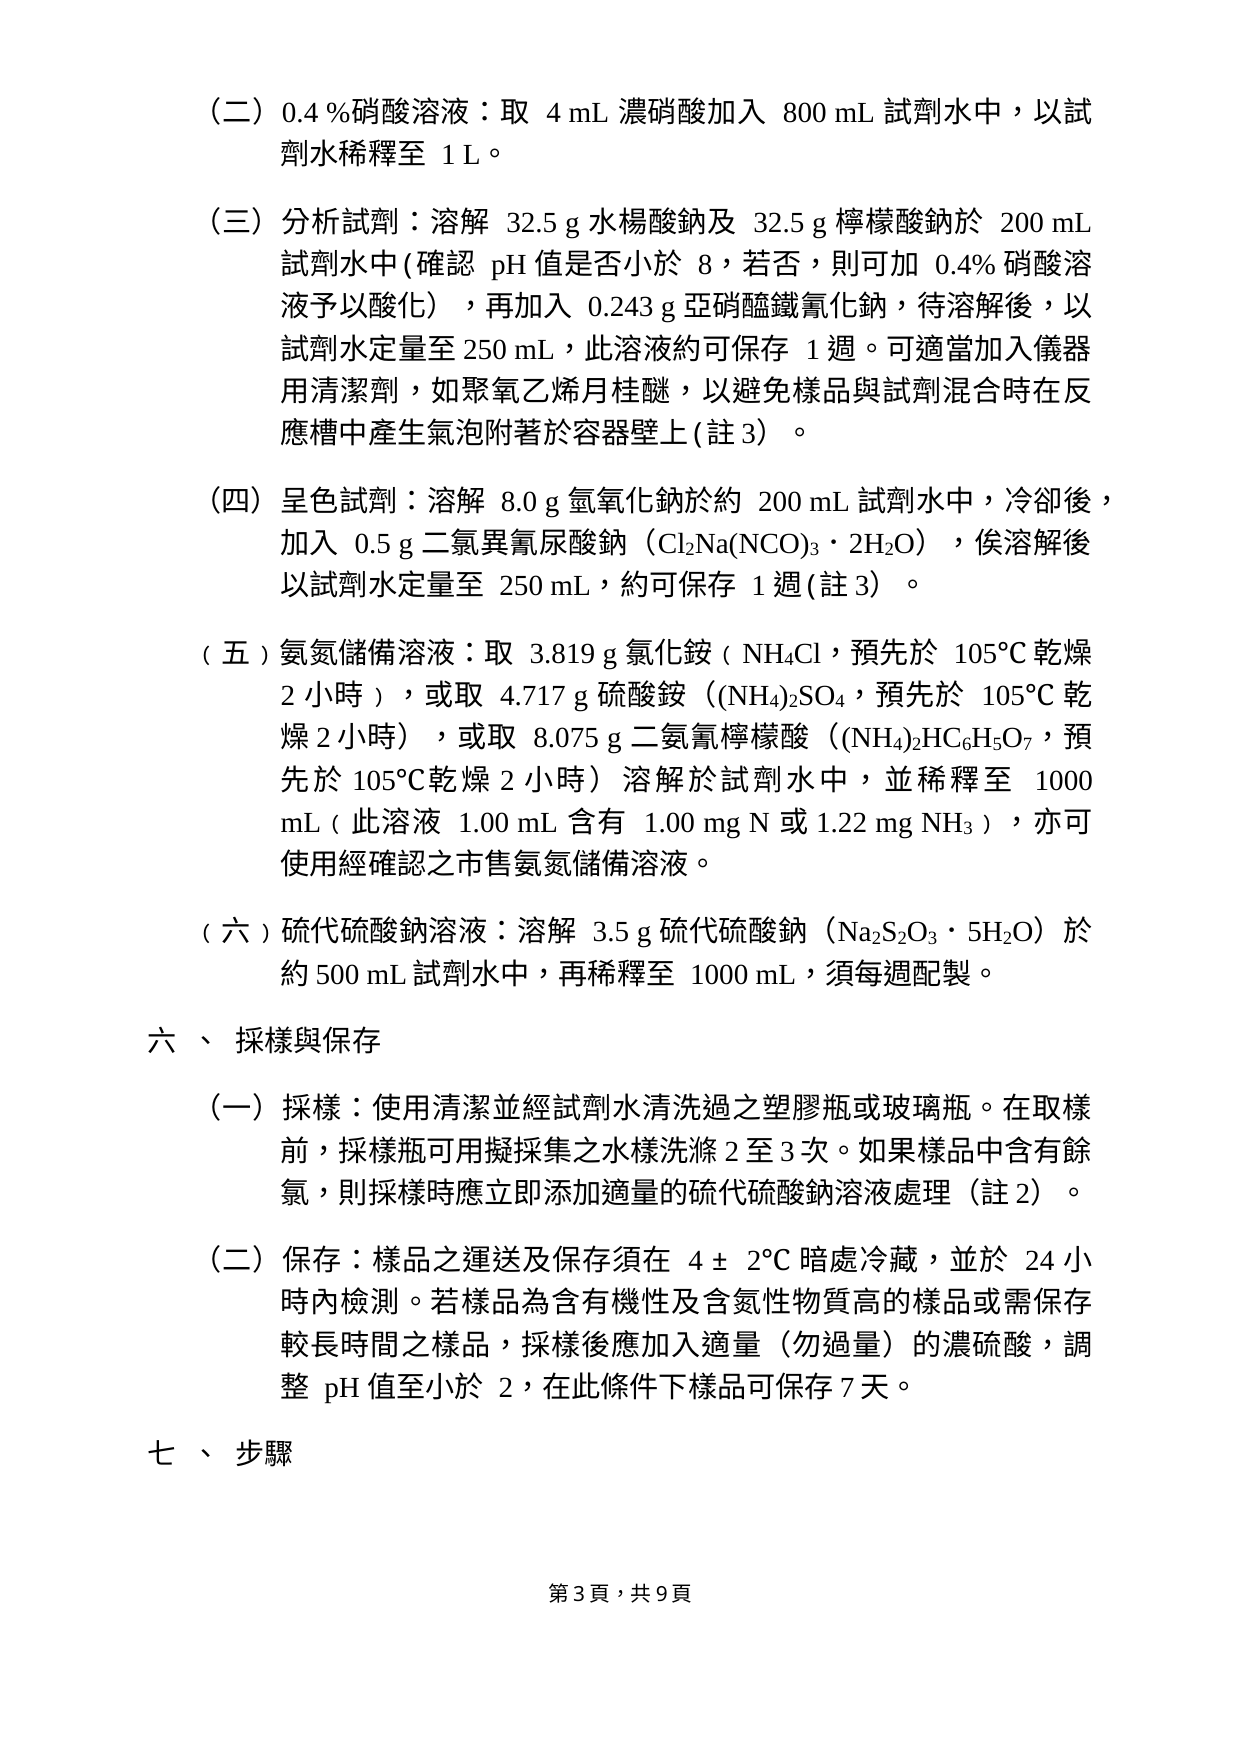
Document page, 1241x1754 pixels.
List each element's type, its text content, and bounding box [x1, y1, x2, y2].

text （三）分析試劑：溶解 32.5 g 水楊酸鈉及 32.5 g 檸檬酸鈉於 200 mL 試劑水中(確認 pH 值是否小於 8，若否，則可加 0.4% 硝酸溶液予以酸化），再加入 0.243 g 亞硝醯鐵氰化鈉，待溶解後，以試劑水定量至250 mL，此溶液約可保存 1 週。可適當加入儀器用清潔劑，如聚氧乙烯月桂醚，以避免樣品與試劑混合時在反應槽中產生氣泡附著於容器壁上(註3）。 [192, 198, 1092, 452]
text ﹙五﹚氨氮儲備溶液：取 3.819 g 氯化銨﹙NH4Cl，預先於 105℃ 乾燥 2 小時﹚，或取 4.717 g 硫酸銨（(NH4)2SO4，預先於 105℃ 乾燥2小時），或取 8.075 g 二氨氰檸檬酸（(NH4)2HC6H5O7，預先於105℃乾燥2小時）溶解於試劑水中，並稀釋至 1000 mL﹙此溶液 1.00 mL 含有 1.00 mg N 或1.22 mg NH3﹚，亦可使用經確認之市售氨氮儲備溶液。 [192, 629, 1092, 883]
subtitle 七 、 步驟 [148, 1431, 1092, 1473]
text ﹙六﹚硫代硫酸鈉溶液：溶解 3.5 g 硫代硫酸鈉（Na2S2O3．5H2O）於約500 mL試劑水中，再稀釋至 1000 mL，須每週配製。 [192, 908, 1092, 992]
subtitle 六 、 採樣與保存 [148, 1017, 1092, 1060]
text （四）呈色試劑：溶解 8.0 g 氫氧化鈉於約 200 mL 試劑水中，冷卻後，加入 0.5 g 二氯異氰尿酸鈉（Cl2Na(NCO)3．2H2O），俟溶解後以試劑水定量至 250 mL，約可保存 1 週(註3）。 [192, 477, 1092, 604]
text （二）保存：樣品之運送及保存須在 4 ± 2℃ 暗處冷藏，並於 24 小時內檢測。若樣品為含有機性及含氮性物質高的樣品或需保存較長時間之樣品，採樣後應加入適量（勿過量）的濃硫酸，調整 pH 值至小於 2，在此條件下樣品可保存7天。 [192, 1237, 1092, 1406]
text （二）0.4 %硝酸溶液：取 4 mL 濃硝酸加入 800 mL 試劑水中，以試劑水稀釋至 1 L。 [192, 89, 1092, 173]
text （一）採樣：使用清潔並經試劑水清洗過之塑膠瓶或玻璃瓶。在取樣前，採樣瓶可用擬採集之水樣洗滌2至3次。如果樣品中含有餘氯，則採樣時應立即添加適量的硫代硫酸鈉溶液處理（註2）。 [192, 1085, 1092, 1212]
